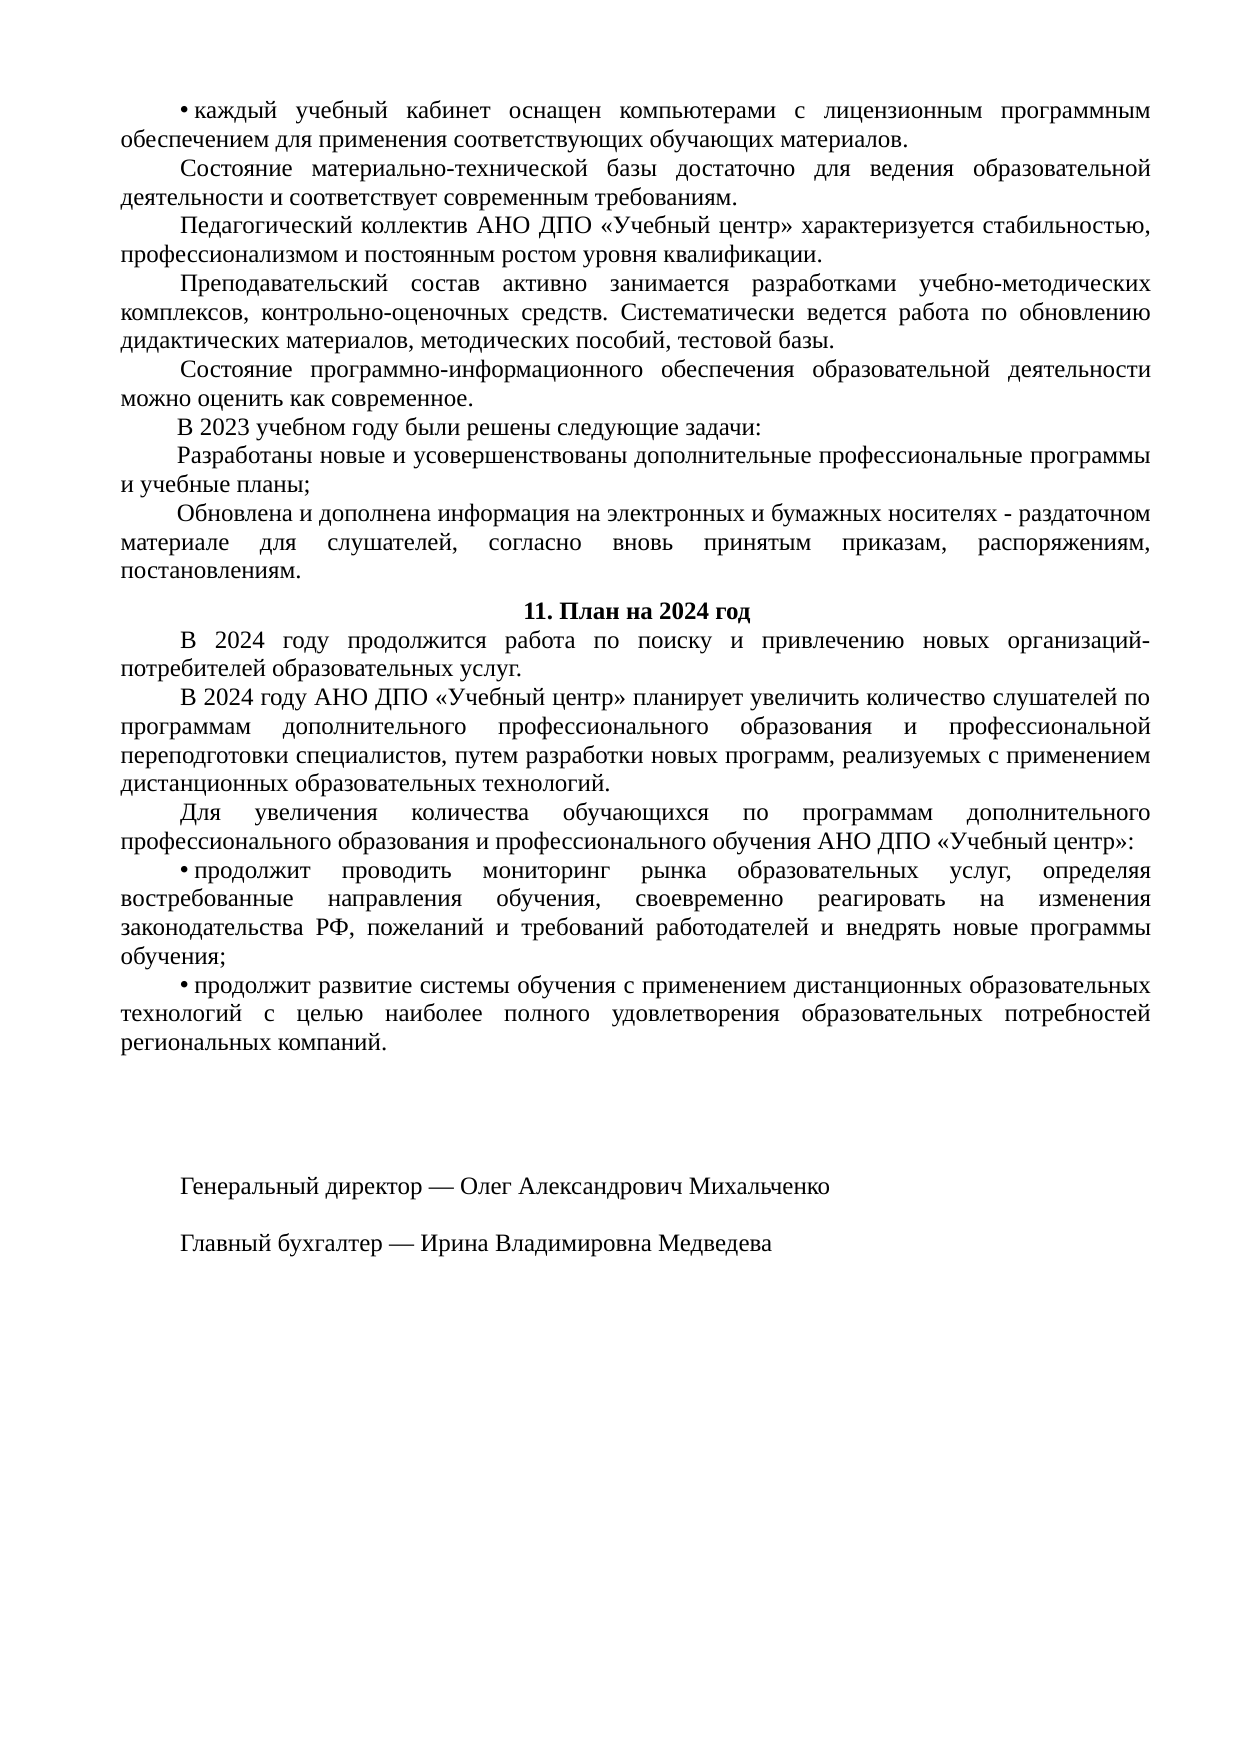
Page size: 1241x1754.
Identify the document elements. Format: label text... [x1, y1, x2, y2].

text Педагогический коллектив АНО ДПО «Учебный центр» характеризуется стабильностью, профессионализмом и постоянным ростом уровня квалификации. [120, 210, 1152, 268]
list продолжит развитие системы обучения с применением дистанционных образовательных технологий с целью наиболее полного удовлетворения образовательных потребностей региональных компаний. [120, 970, 1152, 1056]
text Состояние материально-технической базы достаточно для ведения образовательной деятельности и соответствует современным требованиям. [120, 153, 1152, 210]
text В 2023 учебном году были решены следующие задачи: [120, 412, 1152, 440]
text Обновлена и дополнена информация на электронных и бумажных носителях - раздаточном материале для слушателей, согласно вновь принятым приказам, распоряжениям, постановлениям. [120, 498, 1152, 584]
text Преподавательский состав активно занимается разработками учебно-методических комплексов, контрольно-оценочных средств. Систематически ведется работа по обновлению дидактических материалов, методических пособий, тестовой базы. [120, 268, 1152, 354]
text Состояние программно-информационного обеспечения образовательной деятельности можно оценить как современное. [120, 354, 1152, 412]
text Главный бухгалтер — Ирина Владимировна Медведева [120, 1228, 1152, 1257]
text В 2024 году продолжится работа по поиску и привлечению новых организаций-потребителей образовательных услуг. [120, 625, 1152, 682]
list продолжит проводить мониторинг рынка образовательных услуг, определяя востребованные направления обучения, своевременно реагировать на изменения законодательства РФ, пожеланий и требований работодателей и внедрять новые программы обучения; [120, 855, 1152, 970]
list каждый учебный кабинет оснащен компьютерами с лицензионным программным обеспечением для применения соответствующих обучающих материалов. [120, 95, 1152, 153]
text 11. План на 2024 год [120, 596, 1152, 625]
text В 2024 году АНО ДПО «Учебный центр» планирует увеличить количество слушателей по программам дополнительного профессионального образования и профессиональной переподготовки специалистов, путем разработки новых программ, реализуемых с применением дистанционных образовательных технологий. [120, 682, 1152, 797]
text Генеральный директор — Олег Александрович Михальченко [120, 1171, 1152, 1200]
text Для увеличения количества обучающихся по программам дополнительного профессионального образования и профессионального обучения АНО ДПО «Учебный центр»: [120, 797, 1152, 855]
text Разработаны новые и усовершенствованы дополнительные профессиональные программы и учебные планы; [120, 440, 1152, 498]
